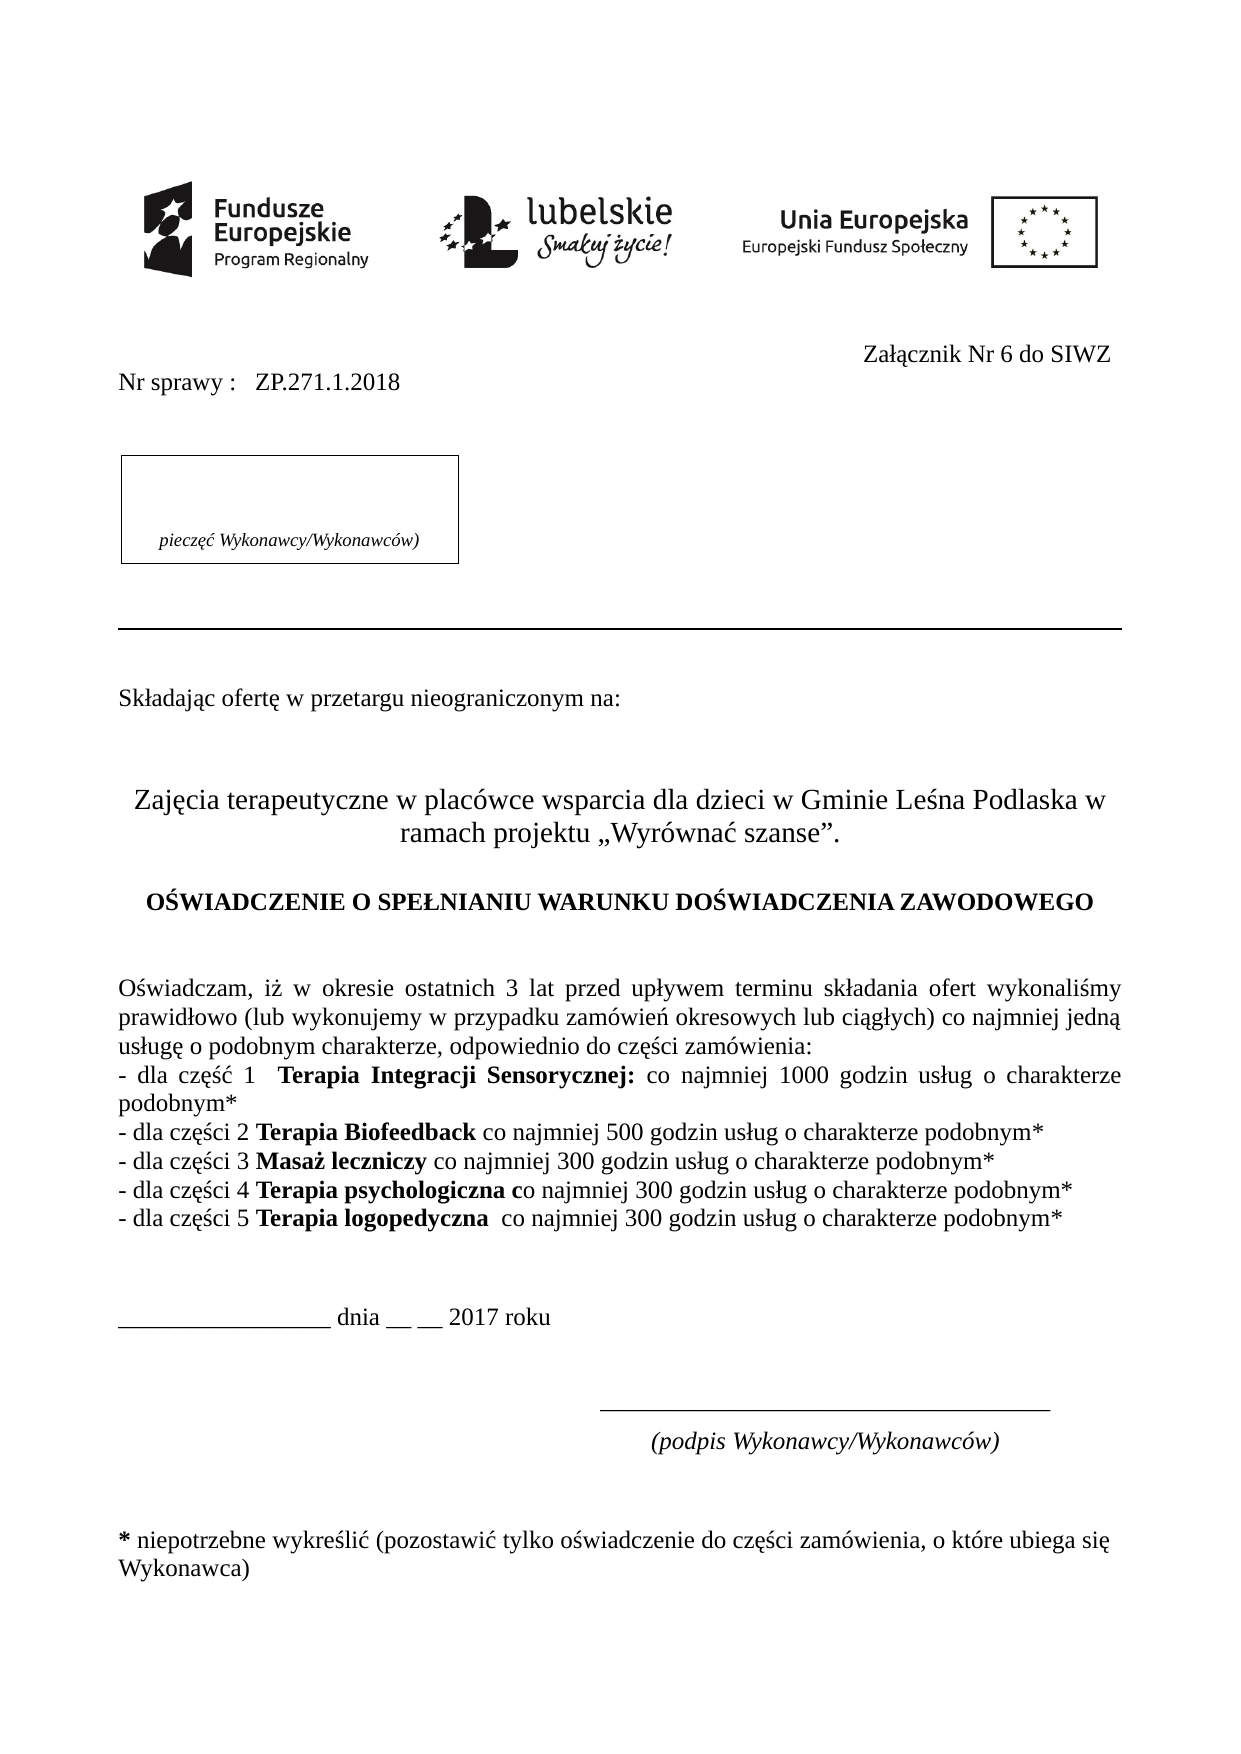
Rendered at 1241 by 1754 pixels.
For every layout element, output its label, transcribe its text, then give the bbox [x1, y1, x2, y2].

text - dla część 1 Terapia Integracji Sensorycznej: co najmniej 1000 godzin usług o charakterze podobnym* [118, 1060, 1122, 1117]
text Oświadczam, iż w okresie ostatnich 3 lat przed upływem terminu składania ofert wykonaliśmy prawidłowo (lub wykonujemy w przypadku zamówień okresowych lub ciągłych) co najmniej jedną usługę o podobnym charakterze, odpowiednio do części zamówienia: [118, 973, 1122, 1060]
text - dla części 4 Terapia psychologiczna co najmniej 300 godzin usług o charakterze podobnym* [118, 1175, 1122, 1203]
text - dla części 2 Terapia Biofeedback co najmniej 500 godzin usług o charakterze podobnym* [118, 1117, 1122, 1146]
text Nr sprawy : ZP.271.1.2018 [118, 367, 1122, 396]
text ____________________________________ [118, 1385, 1122, 1413]
text * niepotrzebne wykreślić (pozostawić tylko oświadczenie do części zamówienia, o które ubiega się Wykonawca) [118, 1525, 1122, 1582]
text pieczęć Wykonawcy/Wykonawców) [137, 529, 443, 551]
picture [118, 146, 1123, 310]
text Załącznik Nr 6 do SIWZ [118, 339, 1122, 367]
text Składając ofertę w przetargu nieograniczonym na: [118, 683, 1122, 712]
text _________________ dnia __ __ 2017 roku [118, 1302, 1122, 1331]
text (podpis Wykonawcy/Wykonawców) [118, 1426, 1122, 1455]
text - dla części 3 Masaż leczniczy co najmniej 300 godzin usług o charakterze podobnym* [118, 1146, 1122, 1175]
text - dla części 5 Terapia logopedyczna co najmniej 300 godzin usług o charakterze podobnym* [118, 1203, 1122, 1232]
text OŚWIADCZENIE O SPEŁNIANIU WARUNKU DOŚWIADCZENIA ZAWODOWEGO [118, 887, 1122, 916]
text Zajęcia terapeutyczne w placówce wsparcia dla dzieci w Gminie Leśna Podlaska w ramach projektu „Wyrównać szanse”. [118, 782, 1122, 849]
